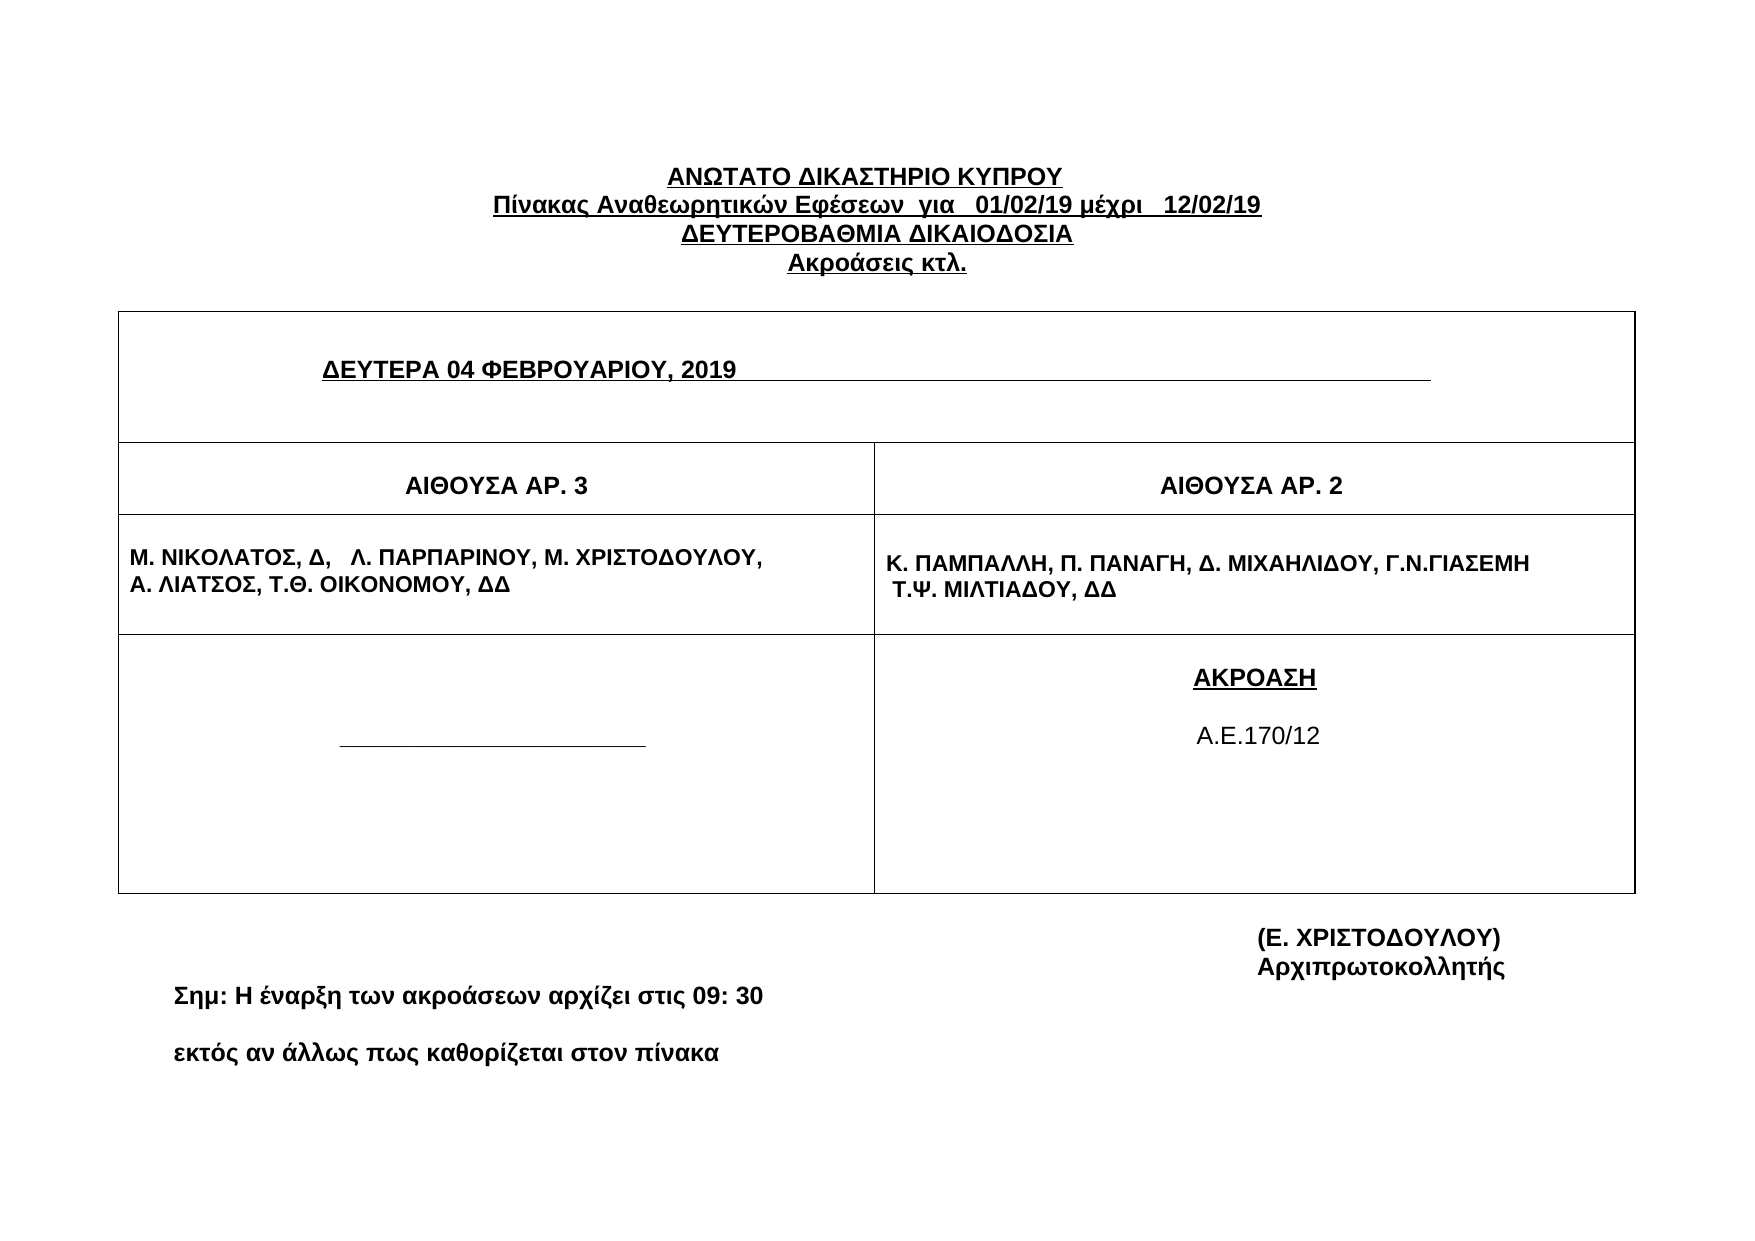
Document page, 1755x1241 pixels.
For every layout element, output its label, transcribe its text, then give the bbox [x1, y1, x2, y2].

table_cell Κ. ΠΑΜΠΑΛΛΗ, Π. ΠΑΝΑΓΗ, Δ. ΜΙΧΑΗΛΙΔΟΥ, Γ.Ν.ΓΙΑΣΕΜΗ Τ.Ψ. ΜΙΛΤΙΑΔΟΥ, ΔΔ [875, 515, 1634, 633]
text εκτός αν άλλως πως καθορίζεται στον πίνακα [118, 1038, 1636, 1067]
text Σημ: Η έναρξη των ακροάσεων αρχίζει στις 09: 30 [118, 981, 1636, 1009]
subtitle ΔΕΥΤΕΡΟΒΑΘΜΙΑ ΔΙΚΑΙΟΔΟΣΙΑ [118, 219, 1636, 248]
table_cell ______________________ [119, 635, 874, 893]
text Αρχιπρωτοκολλητής [118, 952, 1636, 981]
text ΑΝΩΤΑΤΟ ΔΙΚΑΣΤΗΡΙΟ ΚΥΠΡΟΥ [118, 162, 1636, 190]
table_cell ΑΙΘΟΥΣΑ ΑΡ. 3 [119, 443, 874, 514]
table_cell ΑΚΡΟΑΣΗ Α.Ε.170/12 [875, 635, 1634, 893]
text (Ε. ΧΡΙΣΤΟΔΟΥΛΟΥ) [118, 923, 1636, 952]
table_header ΔΕΥΤΕΡΑ 04 ΦΕΒΡΟΥΑΡΙΟΥ, 2019 [119, 312, 1634, 442]
table_cell Μ. ΝΙΚΟΛΑΤΟΣ, Δ, Λ. ΠΑΡΠΑΡΙΝΟΥ, Μ. ΧΡΙΣΤΟΔΟΥΛΟΥ, Α. ΛΙΑΤΣΟΣ, Τ.Θ. ΟΙΚΟΝΟΜΟΥ, ΔΔ [119, 515, 874, 633]
subtitle Aκροάσεις κτλ. [118, 248, 1636, 277]
subtitle Πίνακας Αναθεωρητικών Εφέσεων για 01/02/19 μέχρι 12/02/19 [118, 190, 1636, 219]
table_cell ΑΙΘΟΥΣΑ ΑΡ. 2 [875, 443, 1634, 514]
